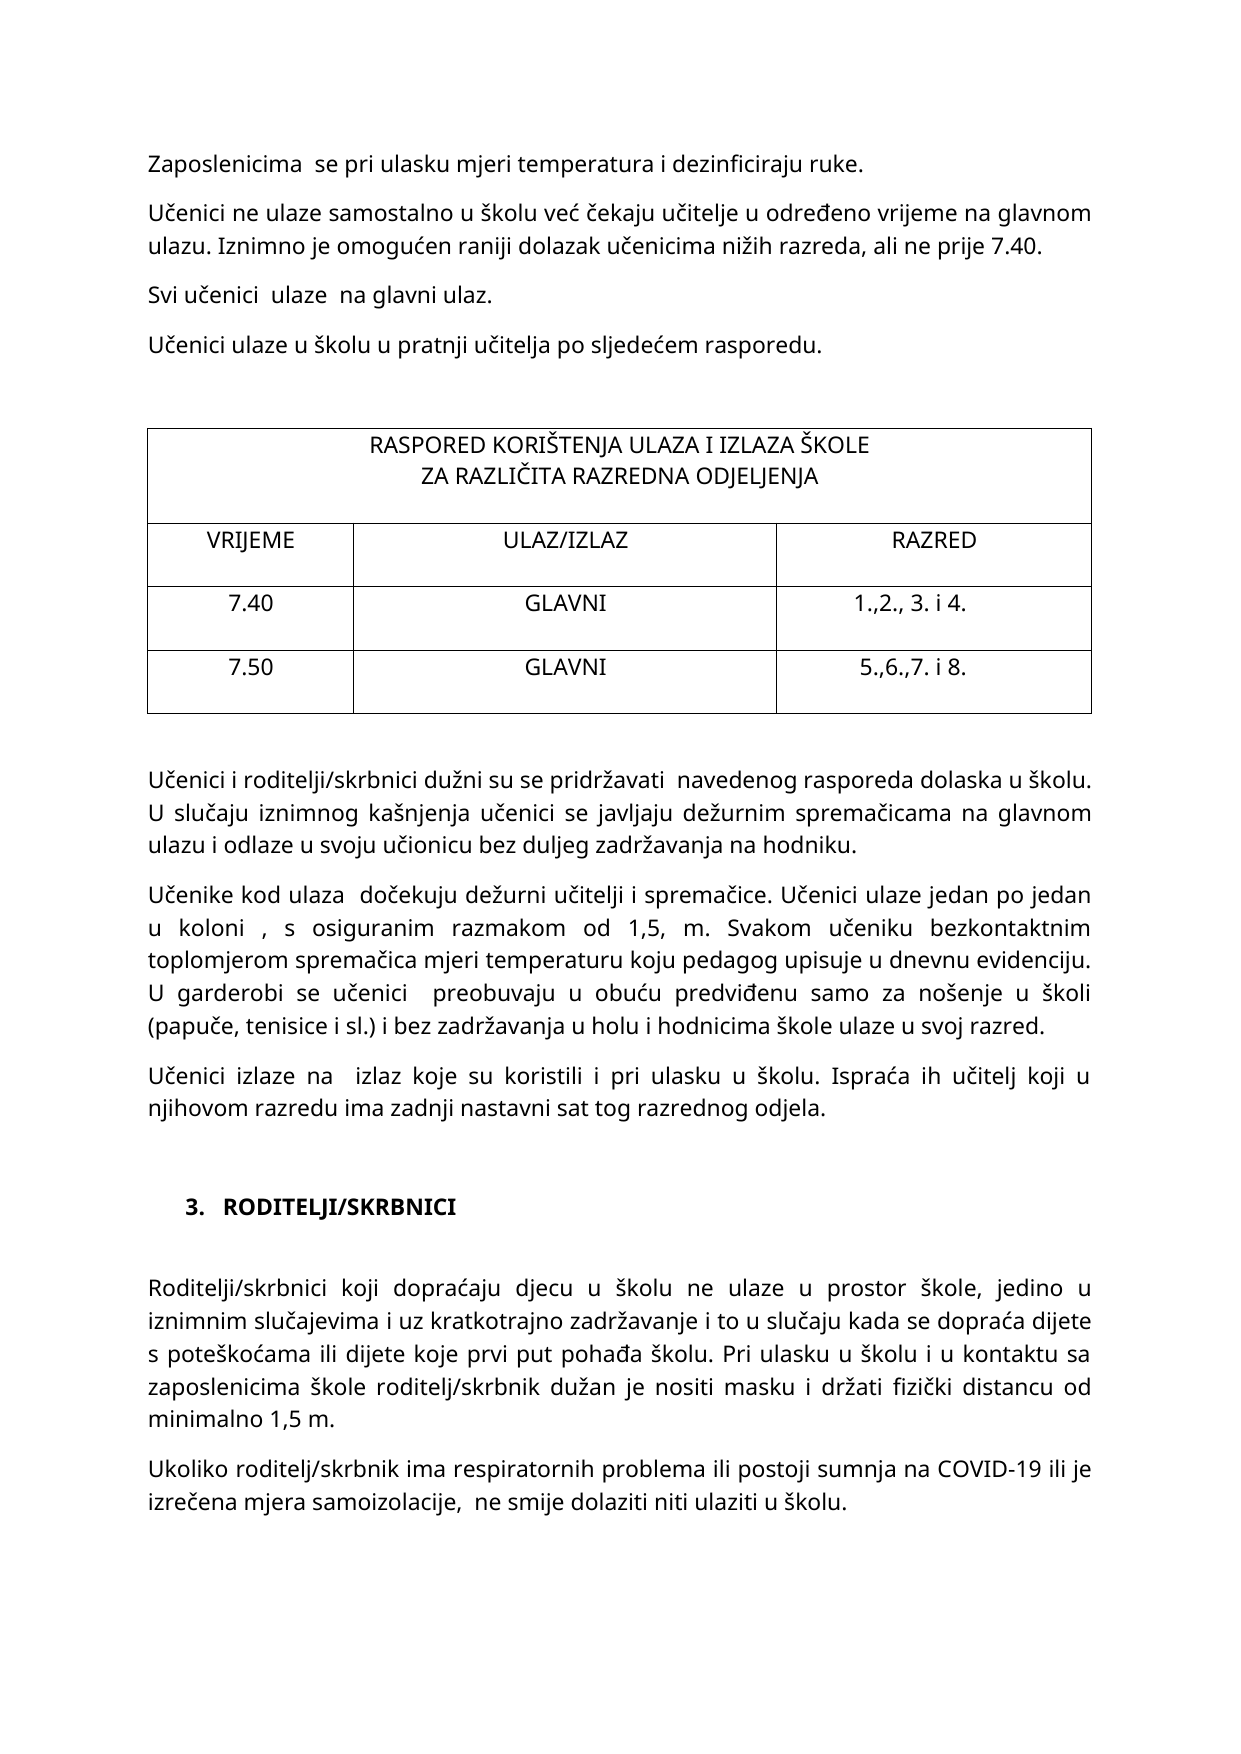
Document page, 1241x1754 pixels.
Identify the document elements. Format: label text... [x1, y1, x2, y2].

text Učenici ne ulaze samostalno u školu već čekaju učitelje u određeno vrijeme na glavnom ulazu. Iznimno je omogućen raniji dolazak učenicima nižih razreda, ali ne prije 7.40. [148, 197, 1093, 261]
text Zaposlenicima se pri ulasku mjeri temperatura i dezinficiraju ruke. [148, 148, 1093, 179]
table_cell 7.50 [148, 651, 353, 713]
table_cell ULAZ/IZLAZ [354, 524, 776, 586]
table_cell 1.,2., 3. i 4. [777, 587, 1091, 650]
text Ukoliko roditelj/skrbnik ima respiratornih problema ili postoji sumnja na COVID-19 ili je izrečena mjera samoizolacije, ne smije dolaziti niti ulaziti u školu. [148, 1453, 1093, 1517]
table_header RASPORED KORIŠTENJA ULAZA I IZLAZA ŠKOLE ZA RAZLIČITA RAZREDNA ODJELJENJA [148, 429, 1091, 523]
table_cell GLAVNI [354, 651, 776, 713]
text Učenici i roditelji/skrbnici dužni su se pridržavati navedenog rasporeda dolaska u školu. U slučaju iznimnog kašnjenja učenici se javljaju dežurnim spremačicama na glavnom ulazu i odlaze u svoju učionicu bez duljeg zadržavanja na hodniku. [148, 764, 1093, 861]
text Učenici ulaze u školu u pratnji učitelja po sljedećem rasporedu. [148, 329, 1093, 360]
table_cell RAZRED [777, 524, 1091, 586]
text Roditelji/skrbnici koji dopraćaju djecu u školu ne ulaze u prostor škole, jedino u iznimnim slučajevima i uz kratkotrajno zadržavanje i to u slučaju kada se dopraća dijete s poteškoćama ili dijete koje prvi put pohađa školu. Pri ulasku u školu i u kontaktu sa zaposlenicima škole roditelj/skrbnik dužan je nositi masku i držati fizički distancu od minimalno 1,5 m. [148, 1272, 1093, 1434]
table_cell VRIJEME [148, 524, 353, 586]
table_cell 7.40 [148, 587, 353, 650]
text Učenici izlaze na izlaz koje su koristili i pri ulasku u školu. Ispraća ih učitelj koji u njihovom razredu ima zadnji nastavni sat tog razrednog odjela. [148, 1059, 1093, 1124]
text Učenike kod ulaza dočekuju dežurni učitelji i spremačice. Učenici ulaze jedan po jedan u koloni , s osiguranim razmakom od 1,5, m. Svakom učeniku bezkontaktnim toplomjerom spremačica mjeri temperaturu koju pedagog upisuje u dnevnu evidenciju. U garderobi se učenici preobuvaju u obuću predviđenu samo za nošenje u školi (papuče, tenisice i sl.) i bez zadržavanja u holu i hodnicima škole ulaze u svoj razred. [148, 879, 1093, 1041]
list RODITELJI/SKRBNICI [185, 1191, 1093, 1223]
table_cell 5.,6.,7. i 8. [777, 651, 1091, 713]
table_cell GLAVNI [354, 587, 776, 650]
text Svi učenici ulaze na glavni ulaz. [148, 279, 1093, 311]
